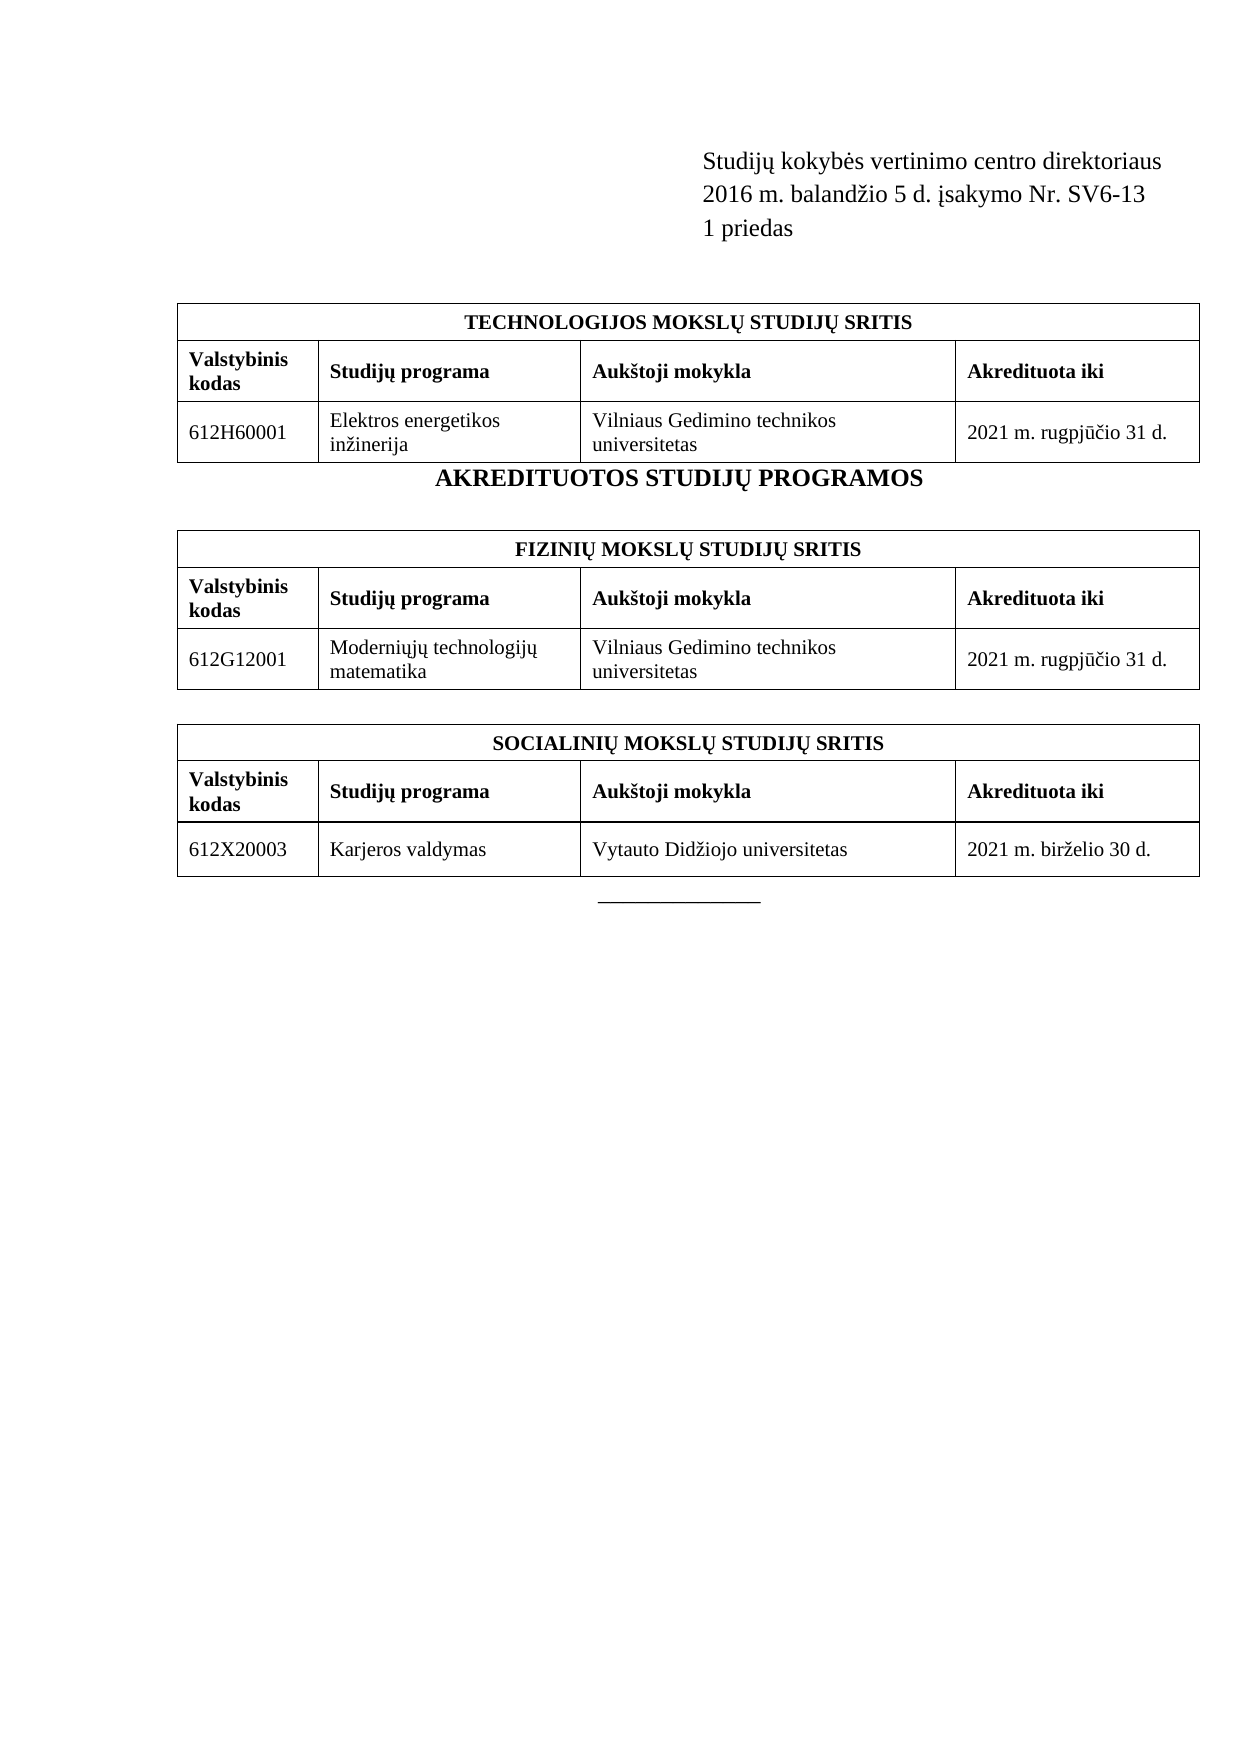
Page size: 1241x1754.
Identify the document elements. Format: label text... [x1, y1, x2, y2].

table_cell Vilniaus Gedimino technikos universitetas [581, 629, 955, 689]
table_header FIZINIŲ mokslų studijų sritis [178, 531, 1199, 567]
table_header SOCIALINIŲ mokslų studijų sritis [178, 725, 1199, 760]
table_cell Studijų programa [319, 761, 580, 821]
table_cell Studijų programa [319, 341, 580, 401]
table_cell Moderniųjų technologijų matematika [319, 629, 580, 689]
table_cell 2021 m. birželio 30 d. [956, 823, 1199, 876]
table_cell Valstybinis kodas [178, 341, 318, 401]
table_cell Akredituota iki [956, 761, 1199, 821]
table_cell Karjeros valdymas [319, 823, 580, 876]
table_cell Valstybinis kodas [178, 568, 318, 628]
table_cell Valstybinis kodas [178, 761, 318, 821]
table_cell Studijų programa [319, 568, 580, 628]
table_cell Akredituota iki [956, 568, 1199, 628]
table_cell Aukštoji mokykla [581, 761, 955, 821]
text Studijų kokybės vertinimo centro direktoriaus 2016 m. balandžio 5 d. įsakymo Nr. SV6-13 [702, 146, 1181, 208]
table_cell Aukštoji mokykla [581, 341, 955, 401]
table_cell 612X20003 [178, 823, 318, 876]
table_cell 2021 m. rugpjūčio 31 d. [956, 629, 1199, 689]
table_cell Vytauto Didžiojo universitetas [581, 823, 955, 876]
table_cell Akredituota iki [956, 341, 1199, 401]
text _____________ [177, 877, 1181, 905]
text AKREDITUOTOS STUDIJŲ PROGRAMOS [177, 463, 1181, 492]
table_cell Elektros energetikos inžinerija [319, 402, 580, 462]
table_header TECHNOLOGIJOS mokslų studijų sritis [178, 304, 1199, 340]
table_cell Vilniaus Gedimino technikos universitetas [581, 402, 955, 462]
table_cell 612H60001 [178, 402, 318, 462]
table_cell 2021 m. rugpjūčio 31 d. [956, 402, 1199, 462]
text 1 priedas [702, 213, 1181, 242]
table_cell Aukštoji mokykla [581, 568, 955, 628]
table_cell 612G12001 [178, 629, 318, 689]
